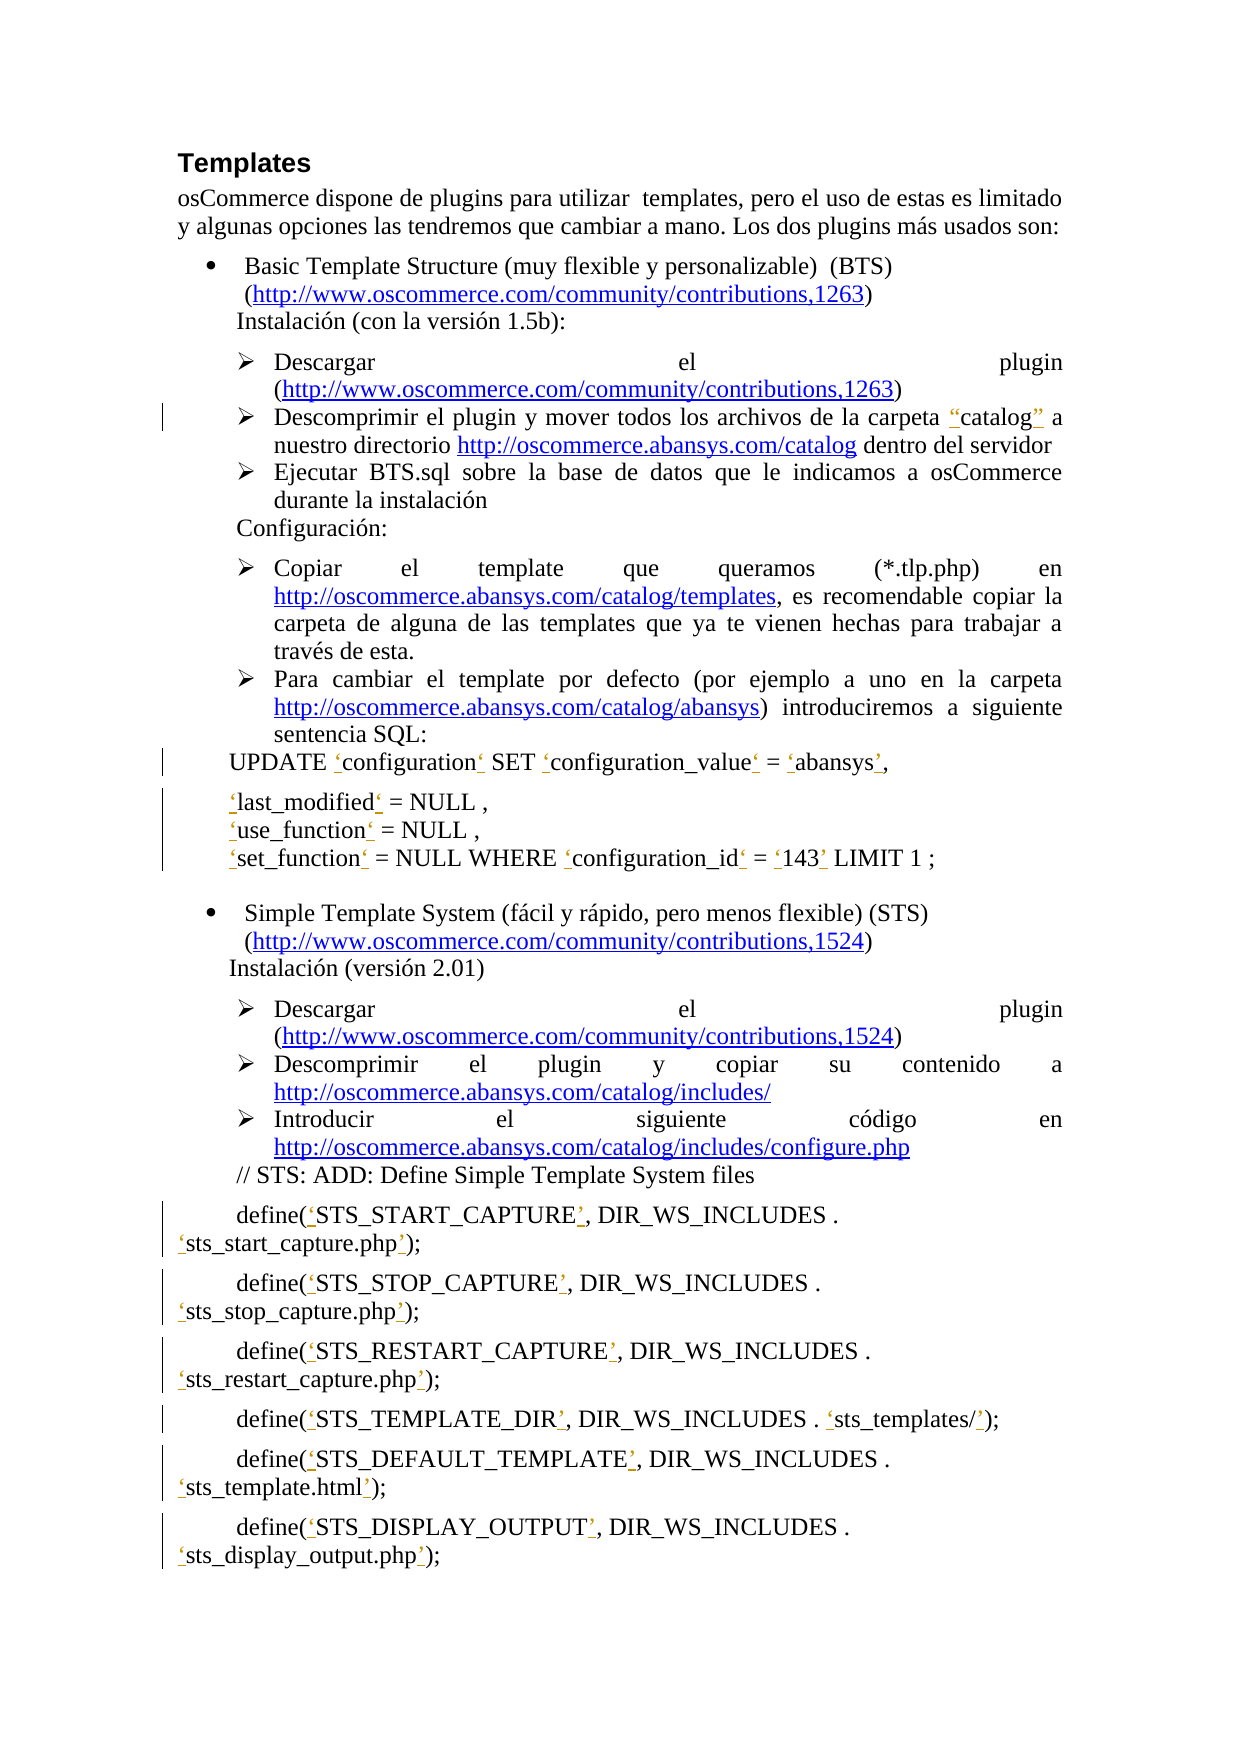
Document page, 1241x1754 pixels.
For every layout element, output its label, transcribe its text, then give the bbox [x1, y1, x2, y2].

text // STS: ADD: Define Simple Template System files [177, 1161, 1063, 1189]
list Descargar el plugin (http://www.oscommerce.com/community/contributions,1524) [236, 995, 1063, 1050]
list Descomprimir el plugin y copiar su contenido a http://oscommerce.abansys.com/catalog/includes/ [236, 1050, 1063, 1106]
text define(‘STS_DISPLAY_OUTPUT’, DIR_WS_INCLUDES . ‘sts_display_output.php’); [177, 1513, 1063, 1568]
list Basic Template Structure (muy flexible y personalizable) (BTS) (http://www.oscommerce.com/community/contributions,1263) [207, 252, 1063, 307]
list Descomprimir el plugin y mover todos los archivos de la carpeta “catalog” a nuestro directorio http://oscommerce.abansys.com/catalog dentro del servidor [236, 403, 1063, 458]
list Configuración: [177, 514, 1063, 542]
text define(‘STS_DEFAULT_TEMPLATE’, DIR_WS_INCLUDES . ‘sts_template.html’); [177, 1445, 1063, 1501]
list Copiar el template que queramos (*.tlp.php) en http://oscommerce.abansys.com/catalog/templates, es recomendable copiar la carpeta de alguna de las templates que ya te vienen hechas para trabajar a través de esta. [236, 554, 1063, 665]
text UPDATE ‘configuration‘ SET ‘configuration_value‘ = ‘abansys’, [207, 748, 1063, 776]
list ‘last_modified‘ = NULL , [207, 788, 1063, 816]
text define(‘STS_START_CAPTURE’, DIR_WS_INCLUDES . ‘sts_start_capture.php’); [177, 1201, 1063, 1257]
list Introducir el siguiente código en http://oscommerce.abansys.com/catalog/includes/configure.php [236, 1106, 1063, 1161]
text Instalación (versión 2.01) [207, 954, 1063, 982]
text define(‘STS_STOP_CAPTURE’, DIR_WS_INCLUDES . ‘sts_stop_capture.php’); [177, 1269, 1063, 1324]
text define(‘STS_TEMPLATE_DIR’, DIR_WS_INCLUDES . ‘sts_templates/’); [177, 1405, 1063, 1433]
list Descargar el plugin (http://www.oscommerce.com/community/contributions,1263) [236, 348, 1063, 403]
list ‘set_function‘ = NULL WHERE ‘configuration_id‘ = ‘143’ LIMIT 1 ; [207, 844, 1063, 871]
list Simple Template System (fácil y rápido, pero menos flexible) (STS) (http://www.oscommerce.com/community/contributions,1524) [207, 899, 1063, 954]
list ‘use_function‘ = NULL , [207, 816, 1063, 844]
text osCommerce dispone de plugins para utilizar templates, pero el uso de estas es limitado y algunas opciones las tendremos que cambiar a mano. Los dos plugins más usados son: [177, 184, 1063, 239]
list Para cambiar el template por defecto (por ejemplo a uno en la carpeta http://oscommerce.abansys.com/catalog/abansys) introduciremos a siguiente sentencia SQL: [236, 665, 1063, 748]
subtitle Templates [177, 148, 1063, 178]
text define(‘STS_RESTART_CAPTURE’, DIR_WS_INCLUDES . ‘sts_restart_capture.php’); [177, 1337, 1063, 1392]
list Ejecutar BTS.sql sobre la base de datos que le indicamos a osCommerce durante la instalación [236, 458, 1063, 514]
list Instalación (con la versión 1.5b): [236, 307, 1063, 335]
